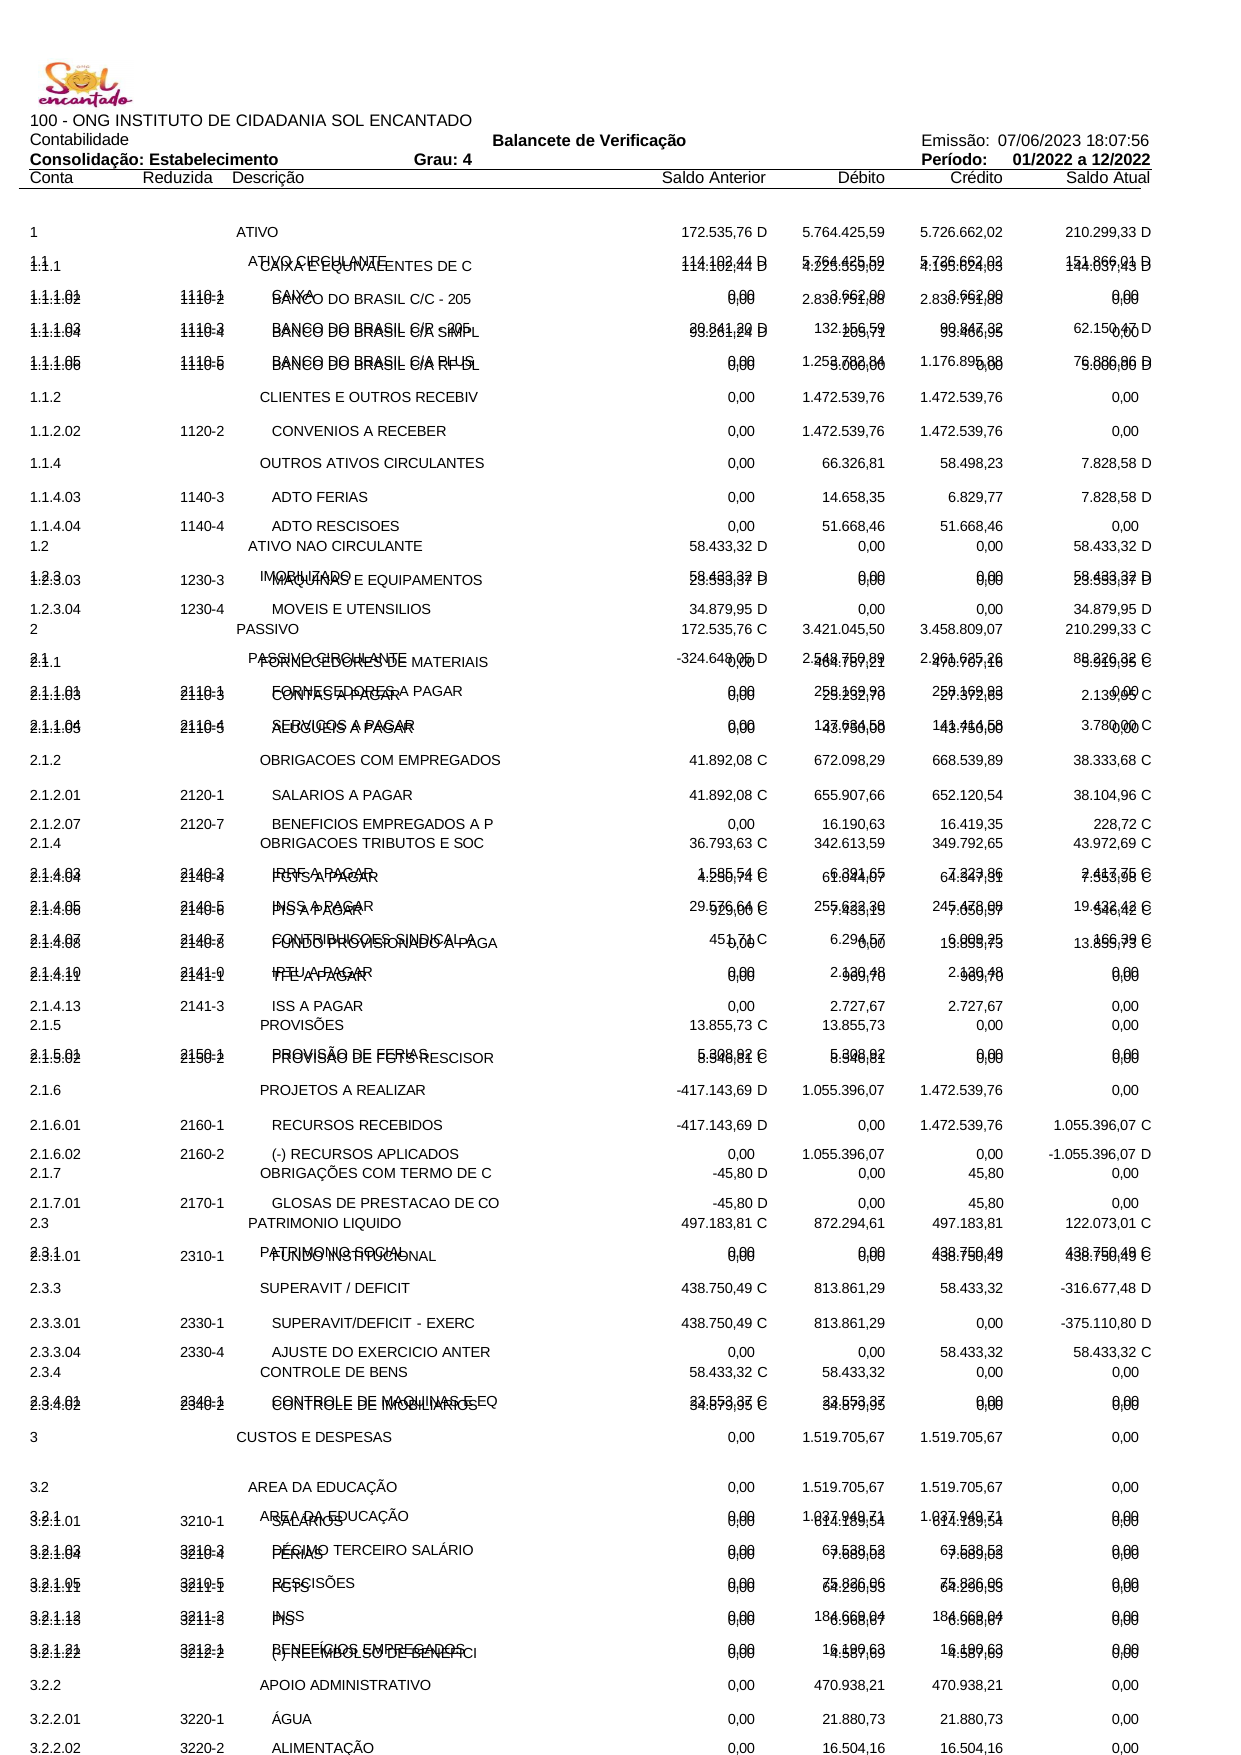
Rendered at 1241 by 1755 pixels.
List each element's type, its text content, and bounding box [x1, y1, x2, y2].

text 2.3.4.01 2340-1 CONTROLE DE MAQUINAS E EQ 23.553,37 C 23.553,37 0,00 0,00 [29, 1393, 1152, 1397]
text 2.1.1.05 2110-5 ALUGUEIS A PAGAR 0,00 43.750,00 43.750,00 0,00 [29, 720, 1163, 737]
text 2.3.4 CONTROLE DE BENS 58.433,32 C 58.433,32 0,00 0,00 [29, 1363, 1163, 1380]
text 2 PASSIVO 172.535,76 C 3.421.045,50 3.458.809,07 210.299,33 C [29, 620, 1163, 637]
text 3.2.2.02 3220-2 ALIMENTAÇÃO 0,00 16.504,16 16.504,16 0,00 [29, 1740, 1152, 1744]
text 3.2.1.22 3212-2 (-) REEMBOLSO DE BENEFICI 0,00 4.587,69 4.587,69 0,00 [29, 1645, 1163, 1662]
text 3.2.1.01 3210-1 SALÁRIOS 0,00 614.189,54 614.189,54 0,00 [29, 1512, 1163, 1529]
text 1 ATIVO 172.535,76 D 5.764.425,59 5.726.662,02 210.299,33 D [29, 224, 1163, 241]
text 1.2 ATIVO NAO CIRCULANTE 58.433,32 D 0,00 0,00 58.433,32 D [29, 538, 1163, 555]
text 1.1.2 CLIENTES E OUTROS RECEBIV 0,00 1.472.539,76 1.472.539,76 0,00 [29, 389, 1152, 406]
text 3.2.1.11 3211-1 FGTS 0,00 64.290,53 64.290,53 0,00 [29, 1579, 1163, 1595]
text 2.1.1 FORNECEDORES DE MATERIAIS 0,00 464.787,21 470.707,16 5.919,95 C [29, 654, 1163, 671]
text 1.1.2.02 1120-2 CONVENIOS A RECEBER 0,00 1.472.539,76 1.472.539,76 0,00 [29, 423, 1163, 439]
text 2.1.5 PROVISÕES 13.855,73 C 13.855,73 0,00 0,00 [29, 1017, 1163, 1033]
text 2.1.1.03 2110-3 CONTAS A PAGAR 0,00 25.232,70 27.372,65 2.139,95 C [29, 687, 1163, 704]
text 2.1.4.05 2140-5 INSS A PAGAR 29.576,64 C 255.622,30 245.478,08 19.432,42 C [29, 898, 1152, 902]
text 3.2.1.13 3211-3 PIS 0,00 6.968,67 6.968,67 0,00 [29, 1612, 1163, 1629]
text 3.2 AREA DA EDUCAÇÃO 0,00 1.519.705,67 1.519.705,67 0,00 [29, 1479, 1163, 1496]
text 3.2.1.12 3211-2 INSS 0,00 184.669,04 184.669,04 0,00 [29, 1608, 1152, 1612]
text 2.1.2 OBRIGACOES COM EMPREGADOS 41.892,08 C 672.098,29 668.539,89 38.333,68 C [29, 753, 1152, 769]
text 2.3.1.01 2310-1 FUNDO INSTITUCIONAL 0,00 0,00 438.750,49 438.750,49 C [29, 1248, 1163, 1265]
text 1.2.3.03 1230-3 MAQUINAS E EQUIPAMENTOS 23.553,37 D 0,00 0,00 23.553,37 D [295, 571, 1163, 588]
text 1.1.1.05 1110-5 BANCO DO BRASIL C/A PLUS 0,00 1.253.782,84 1.176.895,88 76.886,96 D [29, 353, 1152, 357]
text 2.3.4.02 2340-2 CONTROLE DE IMOBILIARIOS 34.879,95 C 34.879,95 0,00 0,00 [29, 1397, 1163, 1413]
text 2.1.4.08 2140-8 FUNDO PROVISIONADO A PAGA 0,00 0,00 13.855,73 13.855,73 C [29, 935, 1163, 952]
text 2.1.4.11 2141-1 TFE A PAGAR 0,00 969,70 969,70 0,00 [29, 968, 1163, 985]
text 2.1.6.01 2160-1 RECURSOS RECEBIDOS -417.143,69 D 0,00 1.472.539,76 1.055.396,07 C [29, 1116, 1163, 1133]
text 2.3.3 SUPERAVIT / DEFICIT 438.750,49 C 813.861,29 58.433,32 -316.677,48 D [29, 1281, 1152, 1297]
text 2.3.3.01 2330-1 SUPERAVIT/DEFICIT - EXERC 438.750,49 C 813.861,29 0,00 -375.110,80 D [29, 1314, 1163, 1331]
subtitle Conta Reduzida Descrição Saldo Anterior Débito Crédito Saldo Atual [29, 169, 1163, 188]
text 3.2.1.05 3210-5 RESCISÕES 0,00 75.826,06 75.826,06 0,00 [29, 1575, 1152, 1579]
text 2.1.7 OBRIGAÇÕES COM TERMO DE C -45,80 D 0,00 45,80 0,00 [29, 1165, 1163, 1182]
text 2.3.1 PATRIMONIO SOCIAL 0,00 0,00 438.750,49 438.750,49 C [29, 1244, 1152, 1248]
text 1.1.1.06 1110-6 BANCO DO BRASIL C/A RF DL 0,00 5.000,00 0,00 5.000,00 D [29, 357, 1163, 374]
text 3.2.2 APOIO ADMINISTRATIVO 0,00 470.938,21 470.938,21 0,00 [29, 1677, 1152, 1693]
text 1.1.4 OUTROS ATIVOS CIRCULANTES 0,00 66.326,81 58.498,23 7.828,58 D [29, 456, 1152, 472]
text 2.1.4.04 2140-4 FGTS A PAGAR 4.250,74 C 61.044,07 64.347,31 7.553,98 C [29, 868, 1163, 885]
text 1.1.1 CAIXA E EQUIVALENTES DE C 114.102,44 D 4.225.559,02 4.195.624,03 144.037,43 D [333, 257, 1163, 274]
text 2.3 PATRIMONIO LIQUIDO 497.183,81 C 872.294,61 497.183,81 122.073,01 C [29, 1214, 1163, 1231]
text 3.2.2.01 3220-1 ÁGUA 0,00 21.880,73 21.880,73 0,00 [29, 1711, 1163, 1727]
text 2.1.4.06 2140-6 PIS A PAGAR 929,00 C 7.433,15 7.050,57 546,42 C [29, 902, 1163, 918]
text 3.2.1.04 3210-4 FÉRIAS 0,00 7.689,03 7.689,03 0,00 [29, 1545, 1163, 1562]
text 2.1.2.01 2120-1 SALARIOS A PAGAR 41.892,08 C 655.907,66 652.120,54 38.104,96 C [29, 786, 1163, 803]
subtitle Consolidação: Estabelecimento Grau: 4 Período: 01/2022 a 12/2022 [29, 150, 1163, 169]
text 2.1.5.01 2150-1 PROVISÃO DE FERIAS 5.308,92 C 5.308,92 0,00 0,00 [29, 1046, 1152, 1050]
text 2.3.3.04 2330-4 AJUSTE DO EXERCICIO ANTER 0,00 0,00 58.433,32 58.433,32 C [29, 1344, 1152, 1348]
text 1.1.4.03 1140-3 ADTO FERIAS 0,00 14.658,35 6.829,77 7.828,58 D [29, 489, 1163, 506]
text 1.1.1.02 1110-2 BANCO DO BRASIL C/C - 205 0,00 2.830.751,88 2.830.751,88 0,00 [29, 290, 1163, 307]
text 1.1.1.03 1110-3 BANCO DO BRASIL C/P - 205 20.841,20 D 132.156,59 90.847,32 62.150,47 D [29, 320, 1152, 324]
text 3 CUSTOS E DESPESAS 0,00 1.519.705,67 1.519.705,67 0,00 [29, 1429, 1152, 1446]
text 1.1.1 CAIXA E EQUIVALENTES DE C 114.102,44 D 4.225.559,02 4.195.624,03 144.037,43 D [29, 257, 338, 274]
text 1.1.1.04 1110-4 BANCO DO BRASIL C/A SIMPL 93.261,24 D 205,71 93.466,95 0,00 [29, 324, 1163, 340]
text 2.1 PASSIVO CIRCULANTE -324.648,05 D 2.548.750,89 2.961.625,26 88.226,32 C [29, 650, 1152, 654]
text 1.2.3.03 1230-3 MAQUINAS E EQUIPAMENTOS 23.553,37 D 0,00 0,00 23.553,37 D [29, 571, 300, 588]
text 2.1.6 PROJETOS A REALIZAR -417.143,69 D 1.055.396,07 1.472.539,76 0,00 [29, 1083, 1152, 1099]
text 2.1.4 OBRIGACOES TRIBUTOS E SOC 36.793,63 C 342.613,59 349.792,65 43.972,69 C [29, 835, 1163, 852]
text 2.1.5.02 2150-2 PROVISAO DE FGTS RESCISOR 8.546,81 C 8.546,81 0,00 0,00 [29, 1050, 1163, 1067]
